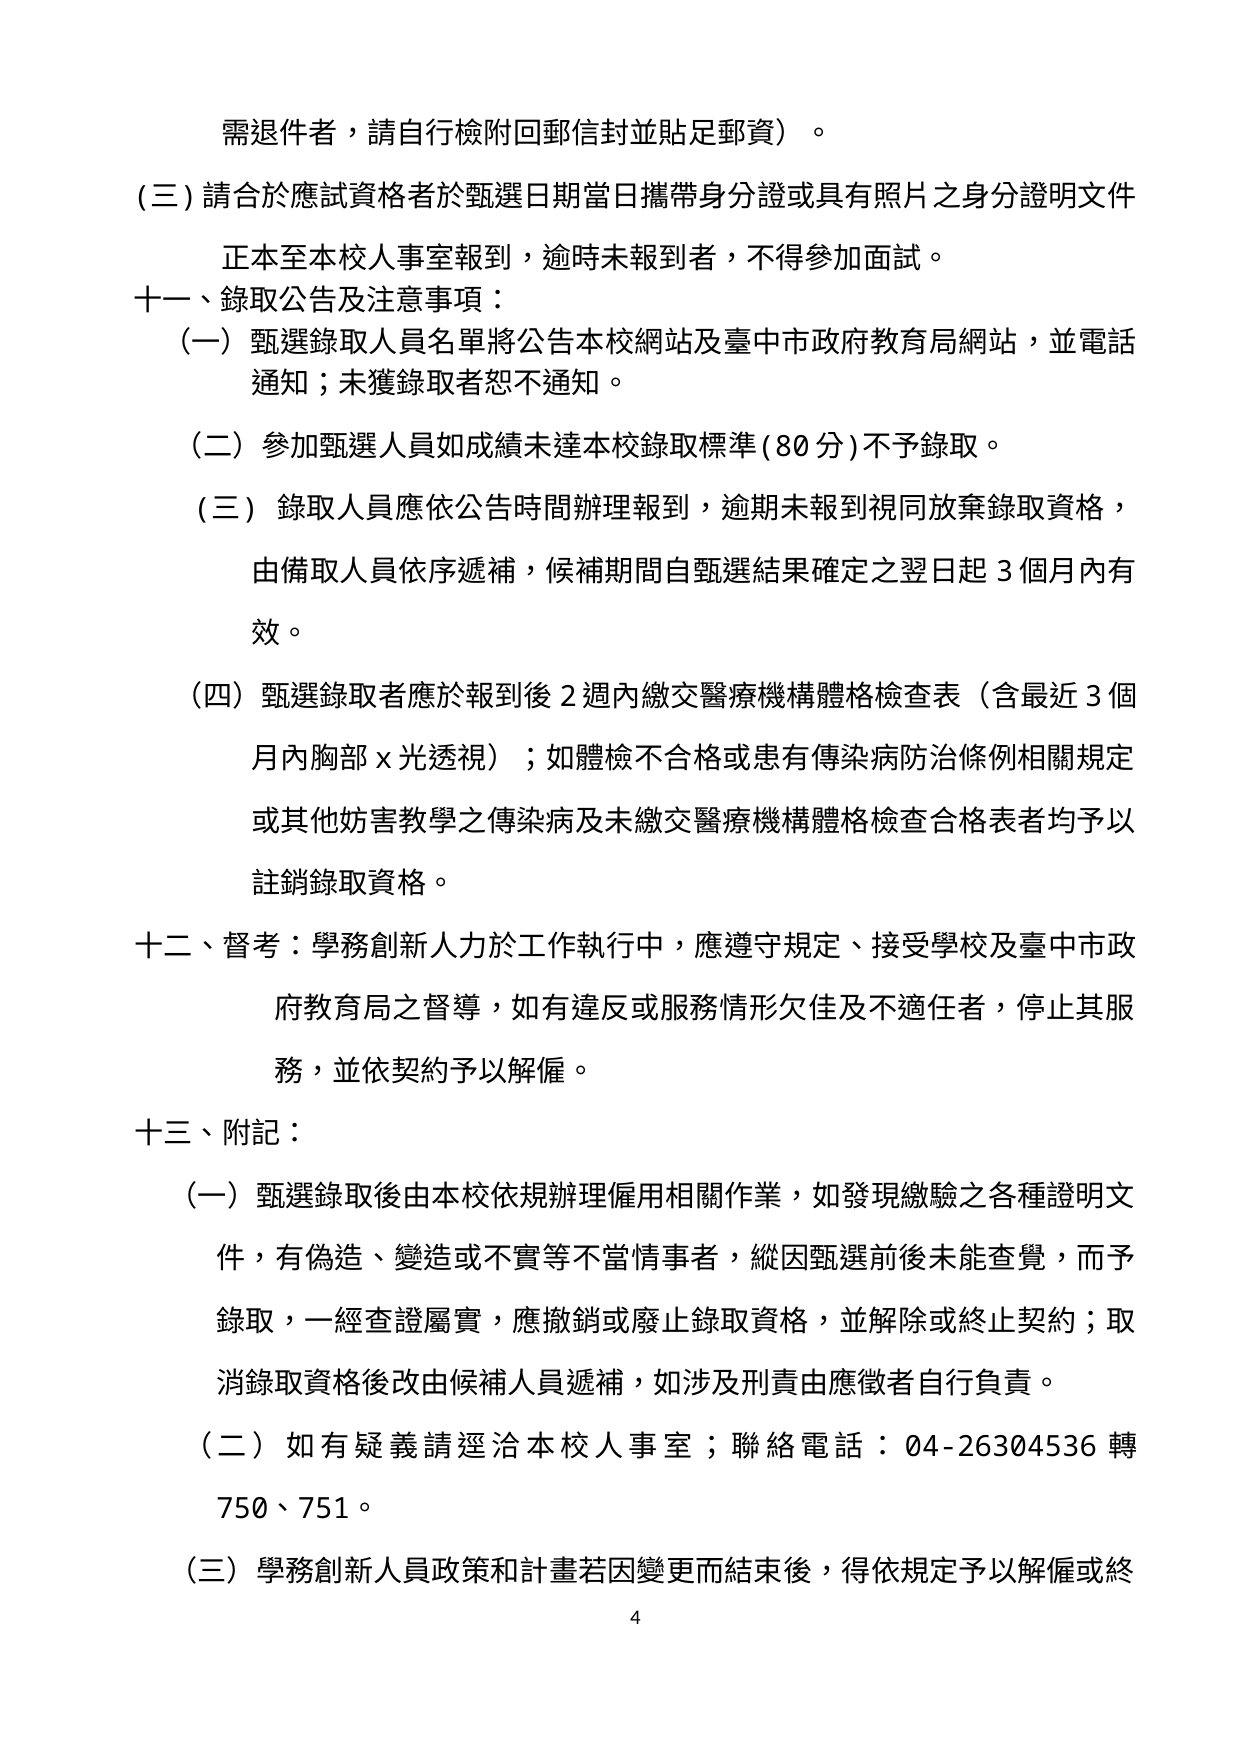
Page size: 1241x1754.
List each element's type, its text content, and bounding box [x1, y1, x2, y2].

text （二）參加甄選人員如成績未達本校錄取標準(80分)不予錄取。 [104, 402, 1137, 464]
text （二）如有疑義請逕洽本校人事室；聯絡電話：04-26304536轉750、751。 [133, 1402, 1137, 1527]
text 十一、錄取公告及注意事項： [133, 277, 1137, 319]
text （一）甄選錄取人員名單將公告本校網站及臺中市政府教育局網站，並電話通知；未獲錄取者恕不通知。 [162, 319, 1137, 402]
text (三) 請合於應試資格者於甄選日期當日攜帶身分證或具有照片之身分證明文件正本至本校人事室報到，逾時未報到者，不得參加面試。 [133, 152, 1137, 277]
text 十二、督考：學務創新人力於工作執行中，應遵守規定、接受學校及臺中市政府教育局之督導，如有違反或服務情形欠佳及不適任者，停止其服務，並依契約予以解僱。 [134, 902, 1137, 1089]
text （一）甄選錄取後由本校依規辦理僱用相關作業，如發現繳驗之各種證明文件，有偽造、變造或不實等不當情事者，縱因甄選前後未能查覺，而予錄取，一經查證屬實，應撤銷或廢止錄取資格，並解除或終止契約；取消錄取資格後改由候補人員遞補，如涉及刑責由應徵者自行負責。 [133, 1152, 1137, 1402]
text 十三、附記： [134, 1089, 1137, 1152]
text 需退件者，請自行檢附回郵信封並貼足郵資）。 [133, 89, 1137, 152]
text （四）甄選錄取者應於報到後2週內繳交醫療機構體格檢查表（含最近3個月內胸部ｘ光透視）；如體檢不合格或患有傳染病防治條例相關規定或其他妨害教學之傳染病及未繳交醫療機構體格檢查合格表者均予以註銷錄取資格。 [104, 652, 1137, 902]
text (三) 錄取人員應依公告時間辦理報到，逾期未報到視同放棄錄取資格，由備取人員依序遞補，候補期間自甄選結果確定之翌日起3個月內有效。 [104, 464, 1137, 652]
text （三）學務創新人員政策和計畫若因變更而結束後，得依規定予以解僱或終 [133, 1527, 1137, 1589]
